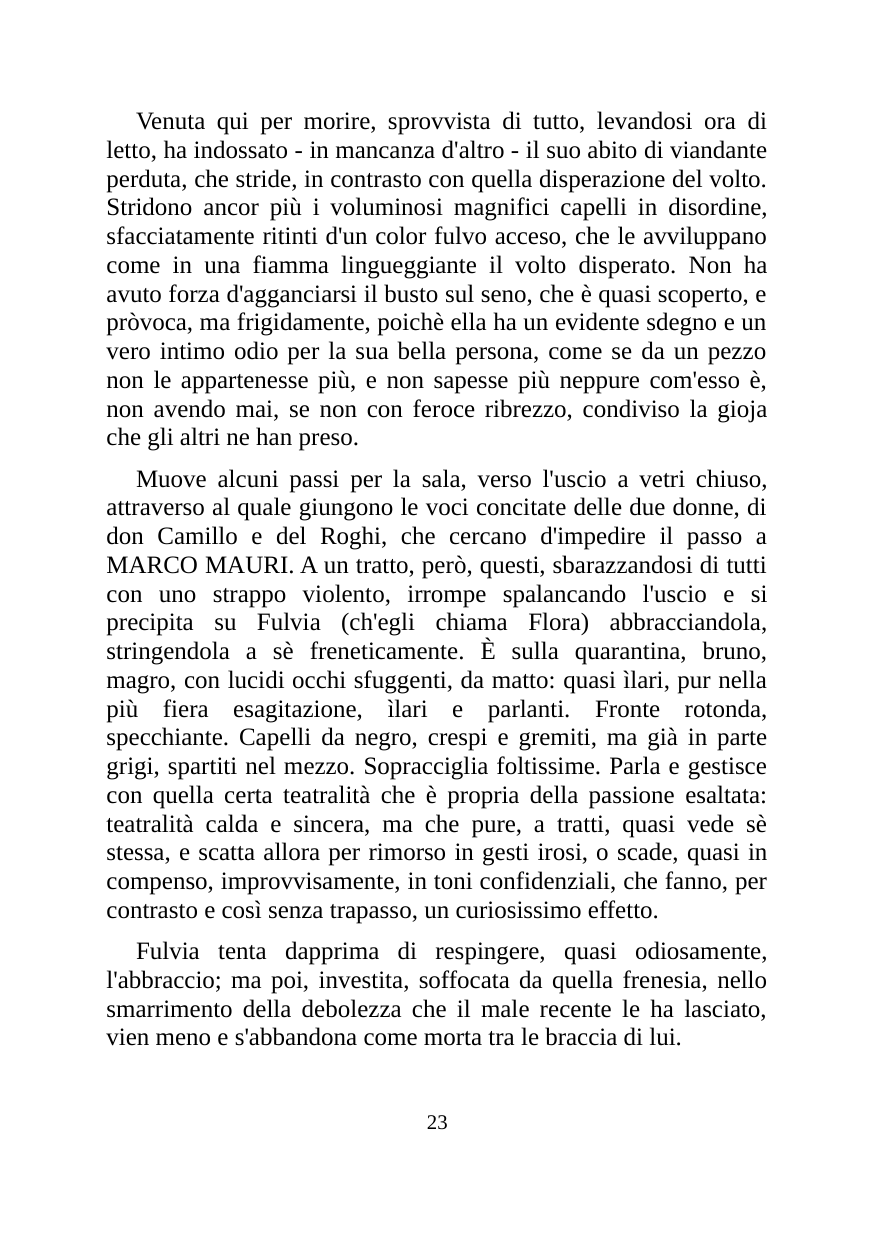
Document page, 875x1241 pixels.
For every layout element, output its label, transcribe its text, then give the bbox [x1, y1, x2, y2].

text Fulvia tenta dapprima di respingere, quasi odiosamente, l'abbraccio; ma poi, investita, soffocata da quella frenesia, nello smarrimento della debolezza che il male recente le ha lasciato, vien meno e s'abbandona come morta tra le braccia di lui. [106, 936, 768, 1051]
text Muove alcuni passi per la sala, verso l'uscio a vetri chiuso, attraverso al quale giungono le voci concitate delle due donne, di don Camillo e del Roghi, che cercano d'impedire il passo a MARCO MAURI. A un tratto, però, questi, sbarazzandosi di tutti con uno strappo violento, irrompe spalancando l'uscio e si precipita su Fulvia (ch'egli chiama Flora) abbracciandola, stringendola a sè freneticamente. È sulla quarantina, bruno, magro, con lucidi occhi sfuggenti, da matto: quasi ìlari, pur nella più fiera esagitazione, ìlari e parlanti. Fronte rotonda, specchiante. Capelli da negro, crespi e gremiti, ma già in parte grigi, spartiti nel mezzo. Sopracciglia foltissime. Parla e gestisce con quella certa teatralità che è propria della passione esaltata: teatralità calda e sincera, ma che pure, a tratti, quasi vede sè stessa, e scatta allora per rimorso in gesti irosi, o scade, quasi in compenso, improvvisamente, in toni confidenziali, che fanno, per contrasto e così senza trapasso, un curiosissimo effetto. [106, 464, 768, 924]
text Venuta qui per morire, sprovvista di tutto, levandosi ora di letto, ha indossato - in mancanza d'altro - il suo abito di viandante perduta, che stride, in contrasto con quella disperazione del volto. Stridono ancor più i voluminosi magnifici capelli in disordine, sfacciatamente ritinti d'un color fulvo acceso, che le avviluppano come in una fiamma lingueggiante il volto disperato. Non ha avuto forza d'agganciarsi il busto sul seno, che è quasi scoperto, e pròvoca, ma frigidamente, poichè ella ha un evidente sdegno e un vero intimo odio per la sua bella persona, come se da un pezzo non le appartenesse più, e non sapesse più neppure com'esso è, non avendo mai, se non con feroce ribrezzo, condiviso la gioja che gli altri ne han preso. [106, 106, 768, 451]
